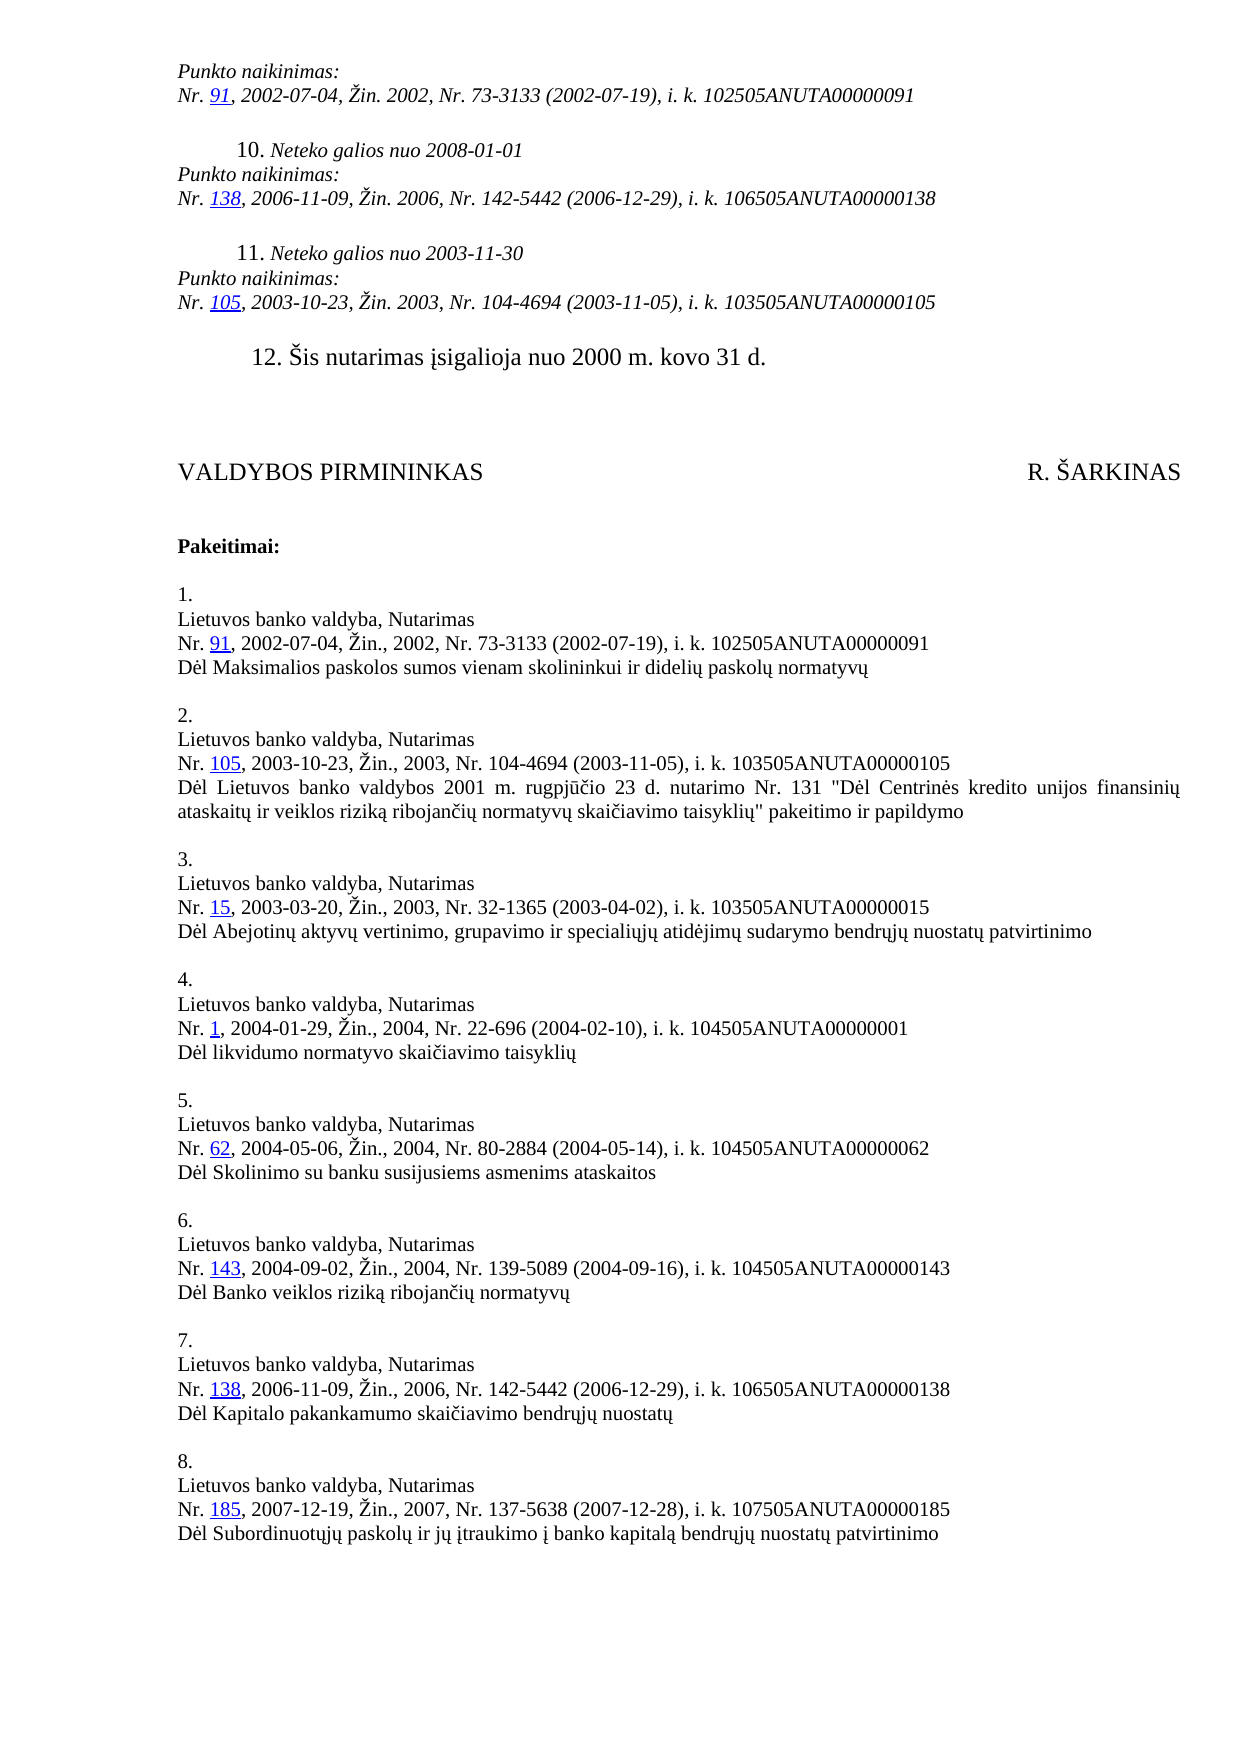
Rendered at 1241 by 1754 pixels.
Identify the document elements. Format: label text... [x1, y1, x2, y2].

text Nr. 105, 2003-10-23, Žin. 2003, Nr. 104-4694 (2003-11-05), i. k. 103505ANUTA00000105 [177, 289, 1181, 314]
text Nr. 1, 2004-01-29, Žin., 2004, Nr. 22-696 (2004-02-10), i. k. 104505ANUTA00000001 [177, 1016, 1181, 1039]
text Dėl likvidumo normatyvo skaičiavimo taisyklių [177, 1039, 1181, 1064]
text Nr. 62, 2004-05-06, Žin., 2004, Nr. 80-2884 (2004-05-14), i. k. 104505ANUTA00000062 [177, 1136, 1181, 1160]
text Lietuvos banko valdyba, Nutarimas [177, 1112, 1181, 1136]
text Lietuvos banko valdyba, Nutarimas [177, 727, 1181, 751]
text 2. [177, 703, 1181, 727]
text Dėl Abejotinų aktyvų vertinimo, grupavimo ir specialiųjų atidėjimų sudarymo bendrųjų nuostatų patvirtinimo [177, 919, 1181, 943]
text 5. [177, 1088, 1181, 1112]
text 1. [177, 582, 1181, 606]
text Lietuvos banko valdyba, Nutarimas [177, 606, 1181, 631]
text 12. Šis nutarimas įsigalioja nuo 2000 m. kovo 31 d. [177, 342, 1181, 371]
text 3. [177, 847, 1181, 871]
text Lietuvos banko valdyba, Nutarimas [177, 1473, 1181, 1497]
text 11. Neteko galios nuo 2003-11-30 [177, 239, 1181, 266]
text 4. [177, 967, 1181, 991]
text Nr. 91, 2002-07-04, Žin., 2002, Nr. 73-3133 (2002-07-19), i. k. 102505ANUTA00000091 [177, 631, 1181, 654]
text Nr. 185, 2007-12-19, Žin., 2007, Nr. 137-5638 (2007-12-28), i. k. 107505ANUTA00000185 [177, 1497, 1181, 1521]
text Punkto naikinimas: [177, 162, 1181, 186]
text Dėl Lietuvos banko valdybos 2001 m. rugpjūčio 23 d. nutarimo Nr. 131 "Dėl Centrinės kredito unijos finansinių ataskaitų ir veiklos riziką ribojančių normatyvų skaičiavimo taisyklių" pakeitimo ir papildymo [177, 775, 1181, 823]
text Nr. 143, 2004-09-02, Žin., 2004, Nr. 139-5089 (2004-09-16), i. k. 104505ANUTA00000143 [177, 1256, 1181, 1280]
text Nr. 105, 2003-10-23, Žin., 2003, Nr. 104-4694 (2003-11-05), i. k. 103505ANUTA00000105 [177, 751, 1181, 775]
text Nr. 138, 2006-11-09, Žin. 2006, Nr. 142-5442 (2006-12-29), i. k. 106505ANUTA00000138 [177, 186, 1181, 210]
text Dėl Kapitalo pakankamumo skaičiavimo bendrųjų nuostatų [177, 1401, 1181, 1424]
text 6. [177, 1208, 1181, 1232]
text Nr. 138, 2006-11-09, Žin., 2006, Nr. 142-5442 (2006-12-29), i. k. 106505ANUTA00000138 [177, 1376, 1181, 1401]
text 8. [177, 1449, 1181, 1473]
text Dėl Skolinimo su banku susijusiems asmenims ataskaitos [177, 1160, 1181, 1184]
text 7. [177, 1328, 1181, 1352]
text Lietuvos banko valdyba, Nutarimas [177, 1352, 1181, 1376]
text Nr. 91, 2002-07-04, Žin. 2002, Nr. 73-3133 (2002-07-19), i. k. 102505ANUTA00000091 [177, 83, 1181, 107]
text Dėl Maksimalios paskolos sumos vienam skolininkui ir didelių paskolų normatyvų [177, 654, 1181, 679]
text Lietuvos banko valdyba, Nutarimas [177, 1232, 1181, 1256]
text Punkto naikinimas: [177, 59, 1181, 83]
text Nr. 15, 2003-03-20, Žin., 2003, Nr. 32-1365 (2003-04-02), i. k. 103505ANUTA00000015 [177, 895, 1181, 919]
text 10. Neteko galios nuo 2008-01-01 [177, 136, 1181, 162]
text Lietuvos banko valdyba, Nutarimas [177, 991, 1181, 1016]
text Pakeitimai: [177, 534, 1181, 558]
text Punkto naikinimas: [177, 266, 1181, 289]
text Dėl Banko veiklos riziką ribojančių normatyvų [177, 1280, 1181, 1304]
text Lietuvos banko valdyba, Nutarimas [177, 871, 1181, 895]
text Valdybos pirmininkas R. Šarkinas [177, 457, 1181, 486]
text Dėl Subordinuotųjų paskolų ir jų įtraukimo į banko kapitalą bendrųjų nuostatų patvirtinimo [177, 1521, 1181, 1545]
